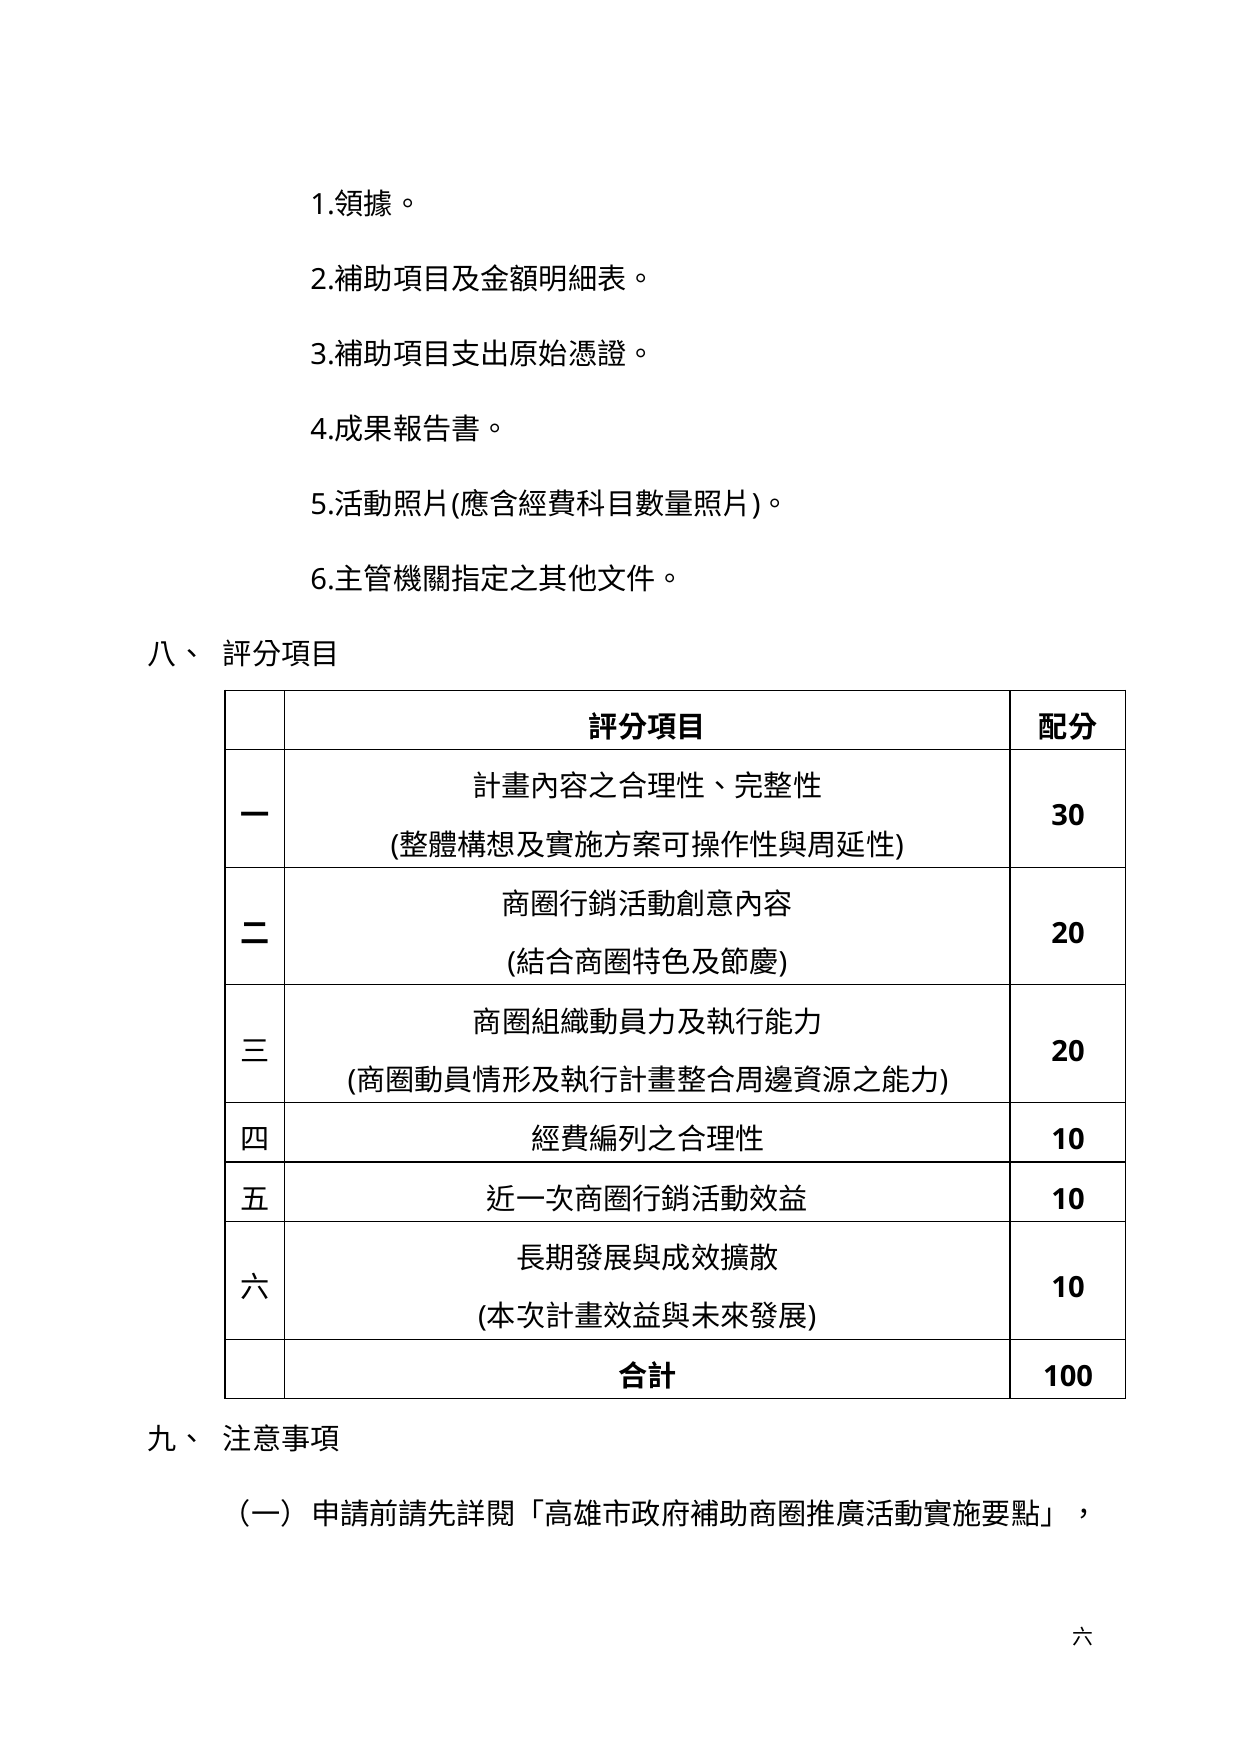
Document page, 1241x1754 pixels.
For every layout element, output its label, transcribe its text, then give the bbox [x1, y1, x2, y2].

table_cell 近一次商圈行銷活動效益 [285, 1163, 1009, 1221]
text 4.成果報告書。 [310, 389, 1092, 464]
table_cell 商圈行銷活動創意內容 (結合商圈特色及節慶) [285, 868, 1009, 984]
table_cell 商圈組織動員力及執行能力 (商圈動員情形及執行計畫整合周邊資源之能力) [285, 985, 1009, 1102]
list 評分項目 [148, 614, 1092, 689]
text 2.補助項目及金額明細表。 [310, 239, 1092, 314]
table_cell 100 [1011, 1340, 1125, 1398]
table_header [226, 691, 284, 749]
table_cell 五 [226, 1163, 284, 1221]
table_cell 合計 [285, 1340, 1009, 1398]
text 1.領據。 [310, 164, 1092, 239]
table_cell 10 [1011, 1163, 1125, 1221]
list 申請前請先詳閱「高雄市政府補助商圈推廣活動實施要點」，並依要點規定提出申請。 [222, 1474, 1092, 1549]
text 5.活動照片(應含經費科目數量照片)。 [310, 464, 1092, 539]
table_cell [226, 1340, 284, 1398]
table_cell 二 [226, 868, 284, 984]
table_cell 三 [226, 985, 284, 1102]
table_cell 六 [226, 1222, 284, 1338]
table_cell 10 [1011, 1222, 1125, 1338]
text 3.補助項目支出原始憑證。 [310, 314, 1092, 389]
table_header 評分項目 [285, 691, 1009, 749]
table_cell 長期發展與成效擴散 (本次計畫效益與未來發展) [285, 1222, 1009, 1338]
table_cell 計畫內容之合理性、完整性 (整體構想及實施方案可操作性與周延性) [285, 750, 1009, 867]
table_cell 30 [1011, 750, 1125, 867]
table_cell 20 [1011, 868, 1125, 984]
table_cell 四 [226, 1103, 284, 1161]
table_cell 10 [1011, 1103, 1125, 1161]
table_cell 一 [226, 750, 284, 867]
list 注意事項 [148, 1399, 1092, 1474]
table_cell 20 [1011, 985, 1125, 1102]
table_cell 經費編列之合理性 [285, 1103, 1009, 1161]
table_header 配分 [1011, 691, 1125, 749]
text 6.主管機關指定之其他文件。 [310, 539, 1092, 614]
